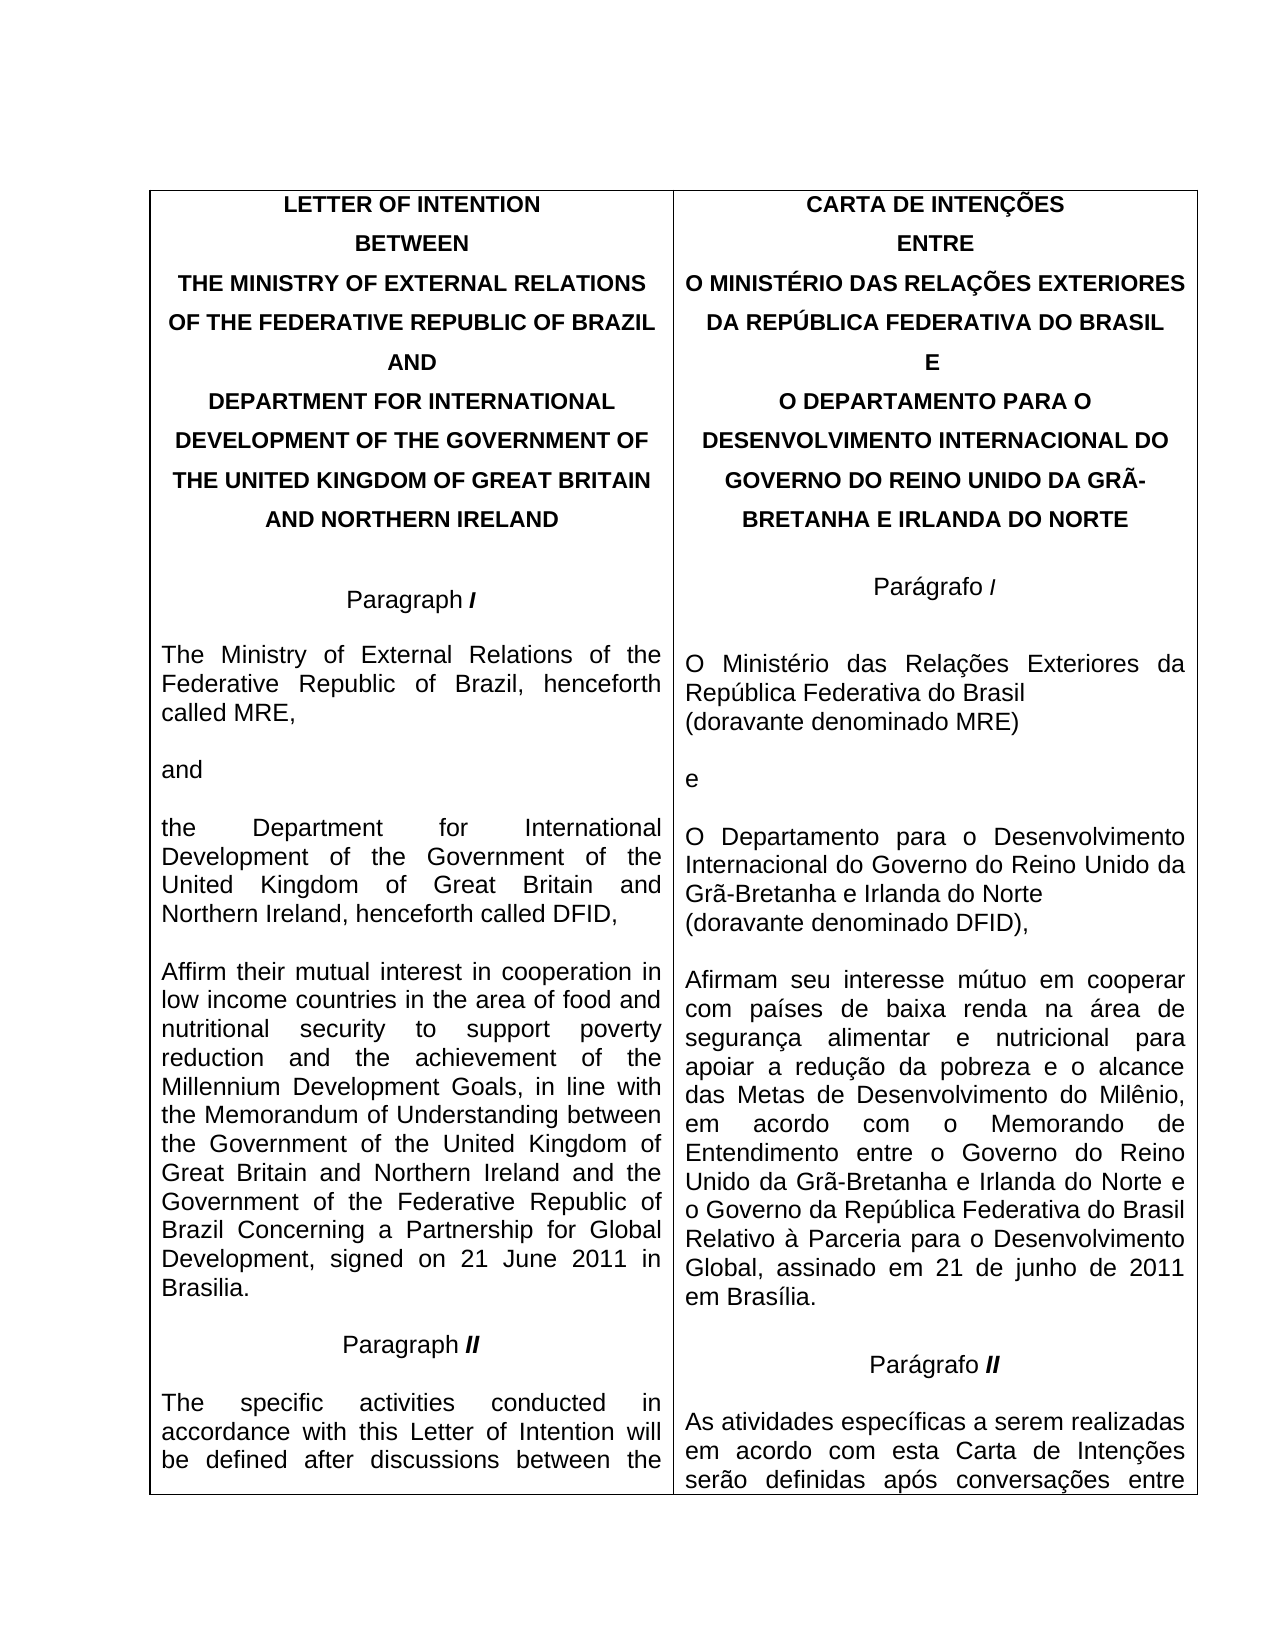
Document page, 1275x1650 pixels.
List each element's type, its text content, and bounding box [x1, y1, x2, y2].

table_header LETTER OF INTENTION BETWEEN THE MINISTRY OF EXTERNAL RELATIONS OF THE FEDERATIVE REPUBLIC OF BRAZIL AND DEPARTMENT FOR INTERNATIONAL DEVELOPMENT OF THE GOVERNMENT OF THE UNITED KINGDOM OF GREAT BRITAIN AND NORTHERN IRELAND Paragraph I The Ministry of External Relations of the Federative Republic of Brazil, henceforth called MRE, and the Department for International Development of the Government of the United Kingdom of Great Britain and Northern Ireland, henceforth called DFID, Affirm their mutual interest in cooperation in low income countries in the area of food and nutritional security to support poverty reduction and the achievement of the Millennium Development Goals, in line with the Memorandum of Understanding between the Government of the United Kingdom of Great Britain and Northern Ireland and the Government of the Federative Republic of Brazil Concerning a Partnership for Global Development, signed on 21 June 2011 in Brasilia. Paragraph II The specific activities conducted in accordance with this Letter of Intention will be defined after discussions between the [151, 191, 673, 1493]
table_header CARTA DE INTENÇÕES ENTRE O MINISTÉRIO DAS RELAÇÕES EXTERIORES DA REPÚBLICA FEDERATIVA DO BRASIL E O DEPARTAMENTO PARA O DESENVOLVIMENTO INTERNACIONAL DO GOVERNO DO REINO UNIDO DA GRÃ-BRETANHA E IRLANDA DO NORTE Parágrafo I O Ministério das Relações Exteriores da República Federativa do Brasil (doravante denominado MRE) e O Departamento para o Desenvolvimento Internacional do Governo do Reino Unido da Grã-Bretanha e Irlanda do Norte (doravante denominado DFID), Afirmam seu interesse mútuo em cooperar com países de baixa renda na área de segurança alimentar e nutricional para apoiar a redução da pobreza e o alcance das Metas de Desenvolvimento do Milênio, em acordo com o Memorando de Entendimento entre o Governo do Reino Unido da Grã-Bretanha e Irlanda do Norte e o Governo da República Federativa do Brasil Relativo à Parceria para o Desenvolvimento Global, assinado em 21 de junho de 2011 em Brasília. Parágrafo II As atividades específicas a serem realizadas em acordo com esta Carta de Intenções serão definidas após conversações entre [674, 191, 1197, 1493]
